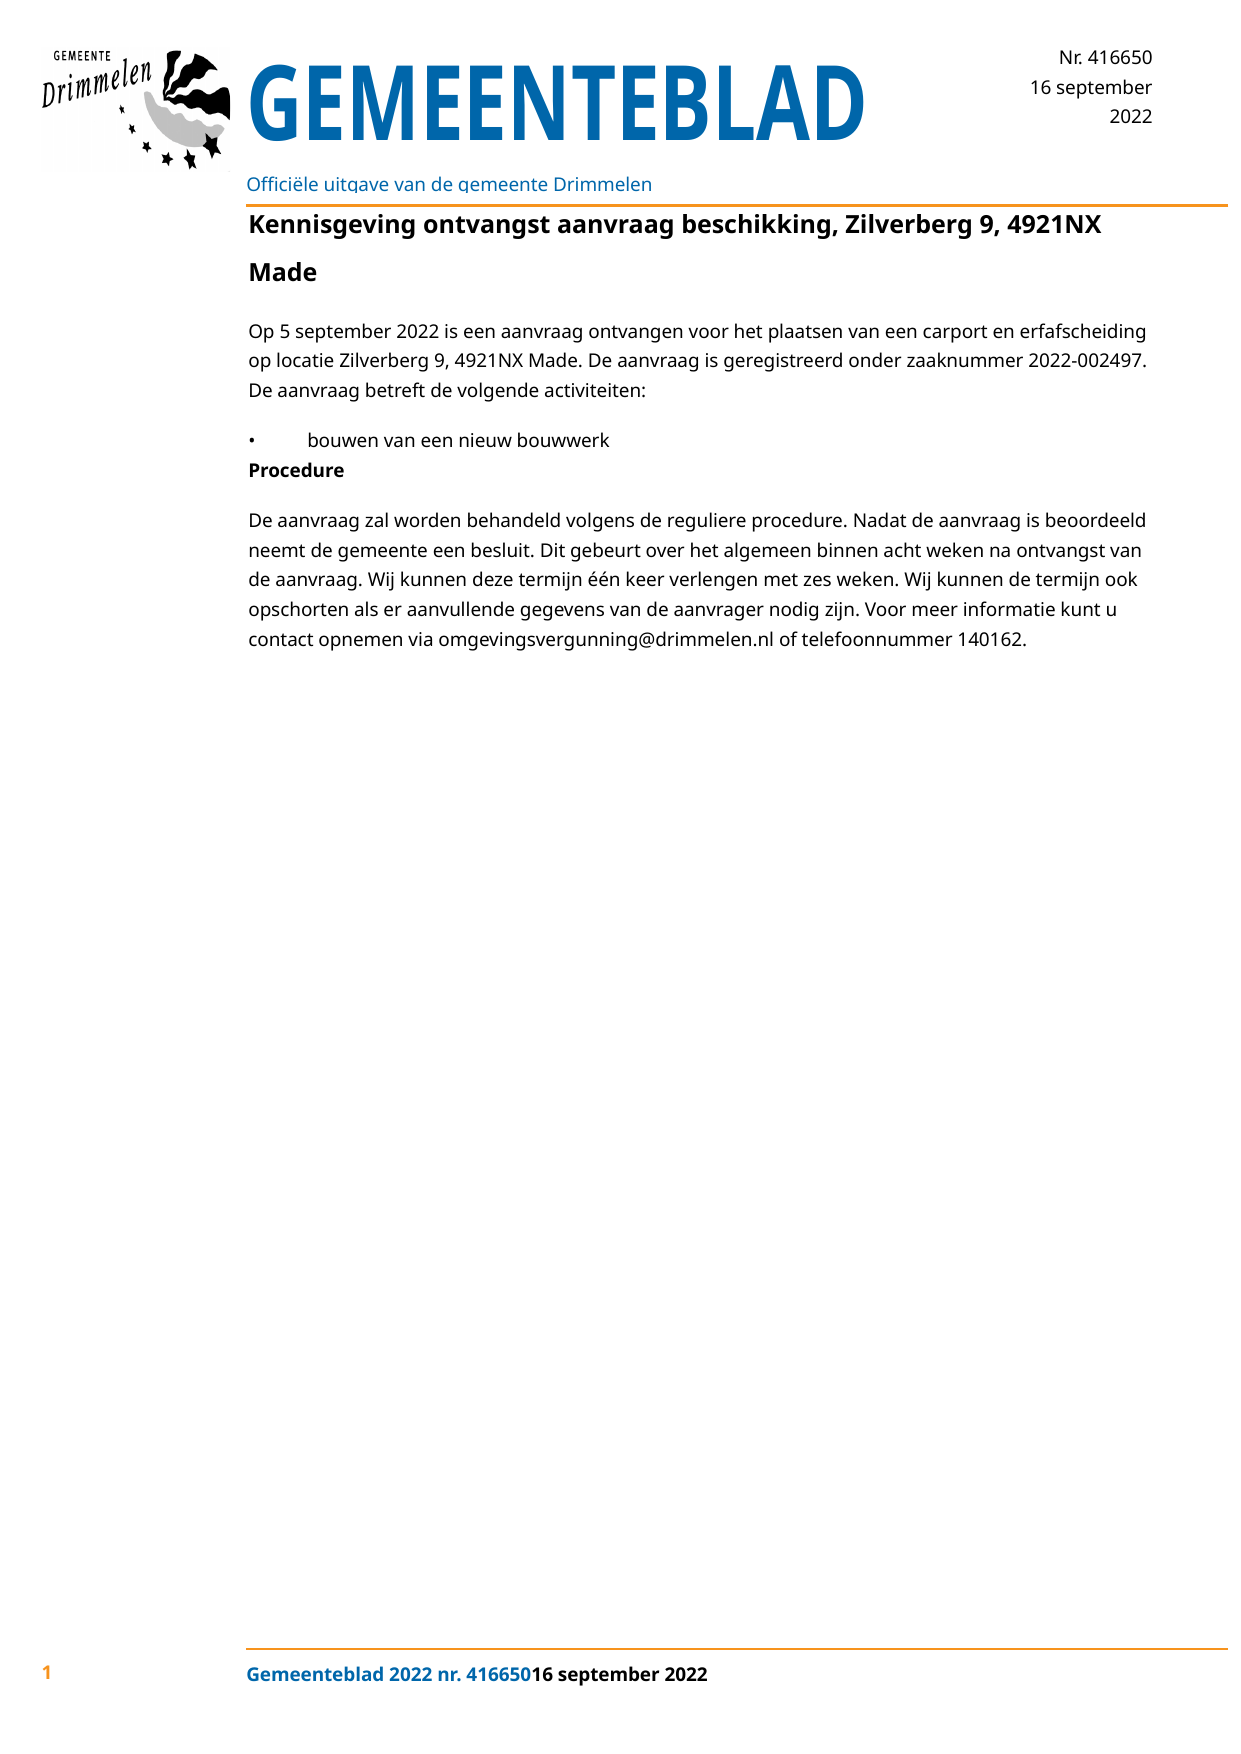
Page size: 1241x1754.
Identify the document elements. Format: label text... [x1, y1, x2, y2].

text Procedure [248, 457, 1152, 483]
list bouwen van een nieuw bouwwerk [248, 427, 1152, 453]
text Op 5 september 2022 is een aanvraag ontvangen voor het plaatsen van een carport en erfafscheiding op locatie Zilverberg 9, 4921NX Made. De aanvraag is geregistreerd onder zaaknummer 2022-002497. De aanvraag betreft de volgende activiteiten: [248, 318, 1152, 403]
text Kennisgeving ontvangst aanvraag beschikking, Zilverberg 9, 4921NX Made [248, 207, 1152, 288]
text De aanvraag zal worden behandeld volgens de reguliere procedure. Nadat de aanvraag is beoordeeld neemt de gemeente een besluit. Dit gebeurt over het algemeen binnen acht weken na ontvangst van de aanvraag. Wij kunnen deze termijn één keer verlengen met zes weken. Wij kunnen de termijn ook opschorten als er aanvullende gegevens van de aanvrager nodig zijn. Voor meer informatie kunt u contact opnemen via omgevingsvergunning@drimmelen.nl of telefoonnummer 140162. [248, 507, 1152, 652]
picture [41, 47, 231, 172]
